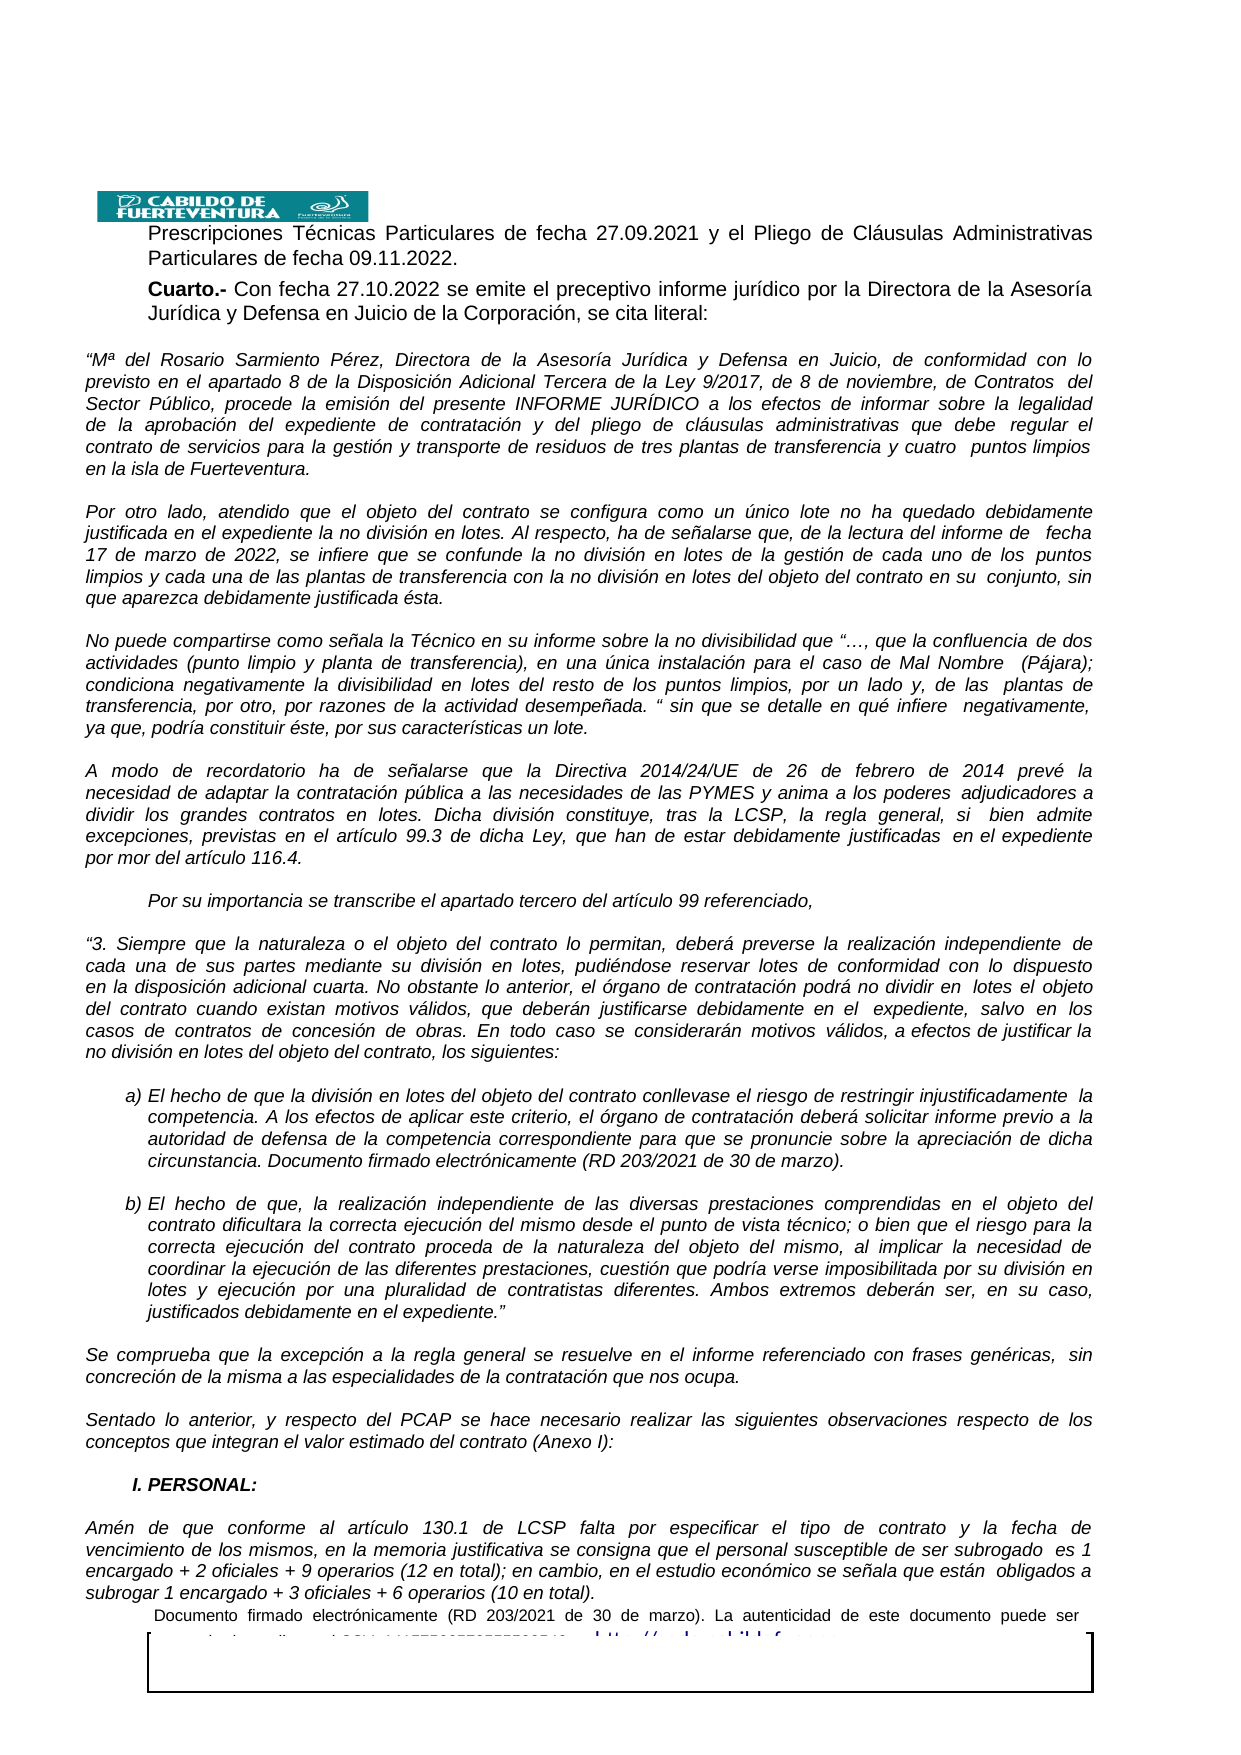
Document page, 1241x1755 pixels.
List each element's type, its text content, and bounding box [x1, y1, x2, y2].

picture [97, 191, 369, 222]
text Sentado lo anterior, y respecto del PCAP se hace necesario realizar las siguientes observaciones respecto de los conceptos que integran el valor estimado del contrato (Anexo I): [85, 1409, 1093, 1452]
text “3. Siempre que la naturaleza o el objeto del contrato lo permitan, deberá preverse la realización independiente de cada una de sus partes mediante su división en lotes, pudiéndose reservar lotes de conformidad con lo dispuesto en la disposición adicional cuarta. No obstante lo anterior, el órgano de contratación podrá no dividir en lotes el objeto del contrato cuando existan motivos válidos, que deberán justificarse debidamente en el expediente, salvo en los casos de contratos de concesión de obras. En todo caso se considerarán motivos válidos, a efectos de justificar la no división en lotes del objeto del contrato, los siguientes: [85, 933, 1093, 1063]
text No puede compartirse como señala la Técnico en su informe sobre la no divisibilidad que “…, que la confluencia de dos actividades (punto limpio y planta de transferencia), en una única instalación para el caso de Mal Nombre (Pájara); condiciona negativamente la divisibilidad en lotes del resto de los puntos limpios, por un lado y, de las plantas de transferencia, por otro, por razones de la actividad desempeñada. “ sin que se detalle en qué infiere negativamente, ya que, podría constituir éste, por sus características un lote. [85, 630, 1093, 738]
text Por su importancia se transcribe el apartado tercero del artículo 99 referenciado, [148, 890, 1107, 911]
text “Mª del Rosario Sarmiento Pérez, Directora de la Asesoría Jurídica y Defensa en Juicio, de conformidad con lo previsto en el apartado 8 de la Disposición Adicional Tercera de la Ley 9/2017, de 8 de noviembre, de Contratos del Sector Público, procede la emisión del presente INFORME JURÍDICO a los efectos de informar sobre la legalidad de la aprobación del expediente de contratación y del pliego de cláusulas administrativas que debe regular el contrato de servicios para la gestión y transporte de residuos de tres plantas de transferencia y cuatro puntos limpios en la isla de Fuerteventura. [85, 349, 1093, 479]
text Por otro lado, atendido que el objeto del contrato se configura como un único lote no ha quedado debidamente justificada en el expediente la no división en lotes. Al respecto, ha de señalarse que, de la lectura del informe de fecha 17 de marzo de 2022, se infiere que se confunde la no división en lotes de la gestión de cada uno de los puntos limpios y cada una de las plantas de transferencia con la no división en lotes del objeto del contrato en su conjunto, sin que aparezca debidamente justificada ésta. [85, 500, 1093, 609]
text A modo de recordatorio ha de señalarse que la Directiva 2014/24/UE de 26 de febrero de 2014 prevé la necesidad de adaptar la contratación pública a las necesidades de las PYMES y anima a los poderes adjudicadores a dividir los grandes contratos en lotes. Dicha división constituye, tras la LCSP, la regla general, si bien admite excepciones, previstas en el artículo 99.3 de dicha Ley, que han de estar debidamente justificadas en el expediente por mor del artículo 116.4. [85, 760, 1093, 868]
text Prescripciones Técnicas Particulares de fecha 27.09.2021 y el Pliego de Cláusulas Administrativas Particulares de fecha 09.11.2022. [148, 221, 1093, 269]
text Se comprueba que la excepción a la regla general se resuelve en el informe referenciado con frases genéricas, sin concreción de la misma a las especialidades de la contratación que nos ocupa. [85, 1344, 1093, 1387]
list El hecho de que, la realización independiente de las diversas prestaciones comprendidas en el objeto del contrato dificultara la correcta ejecución del mismo desde el punto de vista técnico; o bien que el riesgo para la correcta ejecución del contrato proceda de la naturaleza del objeto del mismo, al implicar la necesidad de coordinar la ejecución de las diferentes prestaciones, cuestión que podría verse imposibilitada por su división en lotes y ejecución por una pluralidad de contratistas diferentes. Ambos extremos deberán ser, en su caso, justificados debidamente en el expediente.” [125, 1192, 1093, 1322]
list El hecho de que la división en lotes del objeto del contrato conllevase el riesgo de restringir injustificadamente la competencia. A los efectos de aplicar este criterio, el órgano de contratación deberá solicitar informe previo a la autoridad de defensa de la competencia correspondiente para que se pronuncie sobre la apreciación de dicha circunstancia. Documento firmado electrónicamente (RD 203/2021 de 30 de marzo). [125, 1084, 1093, 1171]
list PERSONAL: [132, 1473, 1107, 1495]
text Cuarto.- Con fecha 27.10.2022 se emite el preceptivo informe jurídico por la Directora de la Asesoría Jurídica y Defensa en Juicio de la Corporación, se cita literal: [148, 277, 1093, 325]
text Amén de que conforme al artículo 130.1 de LCSP falta por especificar el tipo de contrato y la fecha de vencimiento de los mismos, en la memoria justificativa se consigna que el personal susceptible de ser subrogado es 1 encargado + 2 oficiales + 9 operarios (12 en total); en cambio, en el estudio económico se señala que están obligados a subrogar 1 encargado + 3 oficiales + 6 operarios (10 en total). [85, 1517, 1093, 1603]
